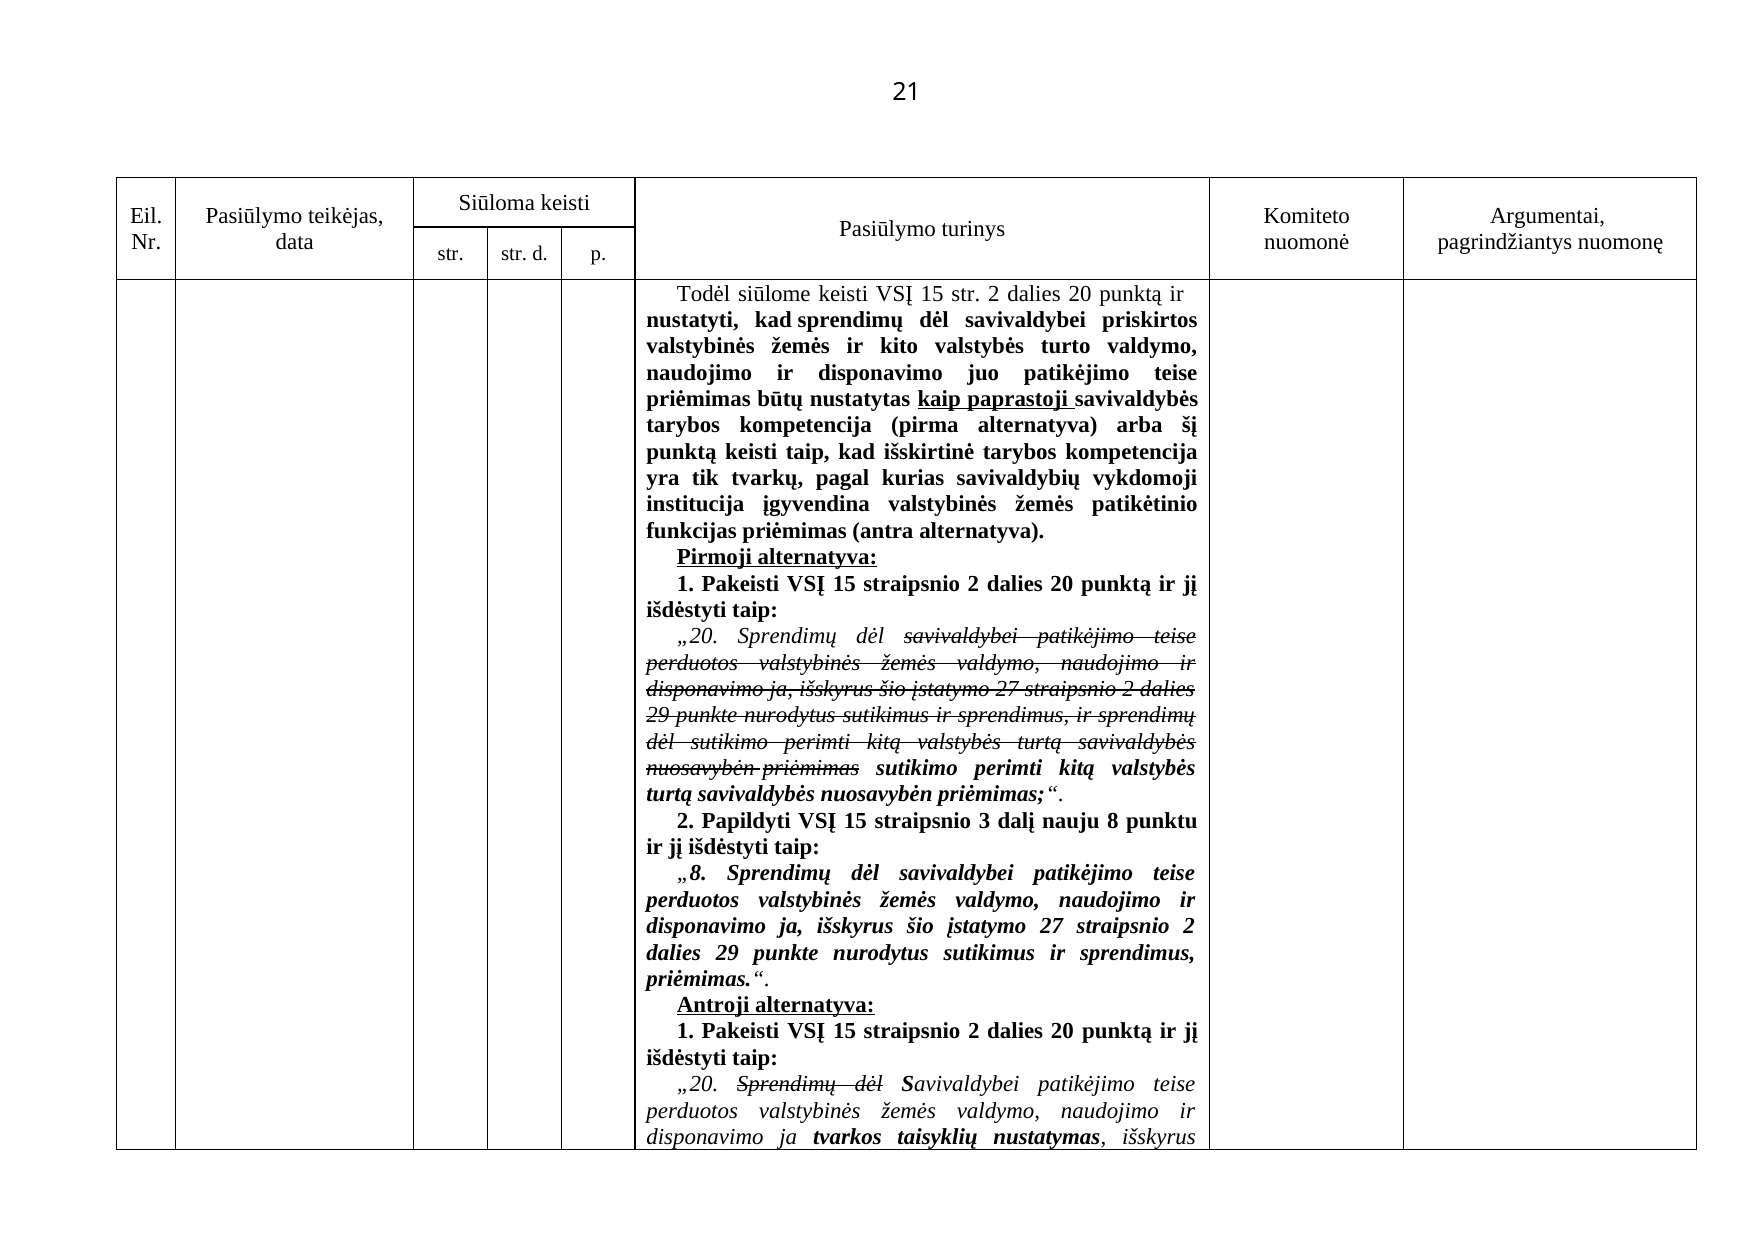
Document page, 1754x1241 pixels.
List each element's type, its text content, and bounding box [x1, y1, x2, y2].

table_cell Todėl siūlome keisti VSĮ 15 str. 2 dalies 20 punktą ir nustatyti, kad sprendimų dėl savivaldybei priskirtos valstybinės žemės ir kito valstybės turto valdymo, naudojimo ir disponavimo juo patikėjimo teise priėmimas būtų nustatytas kaip paprastoji savivaldybės tarybos kompetencija (pirma alternatyva) arba šį punktą keisti taip, kad išskirtinė tarybos kompetencija yra tik tvarkų, pagal kurias savivaldybių vykdomoji institucija įgyvendina valstybinės žemės patikėtinio funkcijas priėmimas (antra alternatyva). Pirmoji alternatyva: 1. Pakeisti VSĮ 15 straipsnio 2 dalies 20 punktą ir jį išdėstyti taip: „20. Sprendimų dėl savivaldybei patikėjimo teise perduotos valstybinės žemės valdymo, naudojimo ir disponavimo ja, išskyrus šio įstatymo 27 straipsnio 2 dalies 29 punkte nurodytus sutikimus ir sprendimus, ir sprendimų dėl sutikimo perimti kitą valstybės turtą savivaldybės nuosavybėn priėmimas sutikimo perimti kitą valstybės turtą savivaldybės nuosavybėn priėmimas;“. 2. Papildyti VSĮ 15 straipsnio 3 dalį nauju 8 punktu ir jį išdėstyti taip: „8. Sprendimų dėl savivaldybei patikėjimo teise perduotos valstybinės žemės valdymo, naudojimo ir disponavimo ja, išskyrus šio įstatymo 27 straipsnio 2 dalies 29 punkte nurodytus sutikimus ir sprendimus, priėmimas.“. Antroji alternatyva: 1. Pakeisti VSĮ 15 straipsnio 2 dalies 20 punktą ir jį išdėstyti taip: „20. Sprendimų dėl Savivaldybei patikėjimo teise perduotos valstybinės žemės valdymo, naudojimo ir disponavimo ja tvarkos taisyklių nustatymas, išskyrus [636, 280, 1209, 1149]
table_cell [176, 280, 413, 1149]
table_header Pasiūlymo teikėjas, data [176, 178, 413, 279]
table_cell [488, 280, 561, 1149]
table_cell str. d. [488, 228, 561, 279]
table_cell [117, 280, 175, 1149]
table_cell [414, 280, 487, 1149]
table_header Siūloma keisti [414, 178, 634, 226]
table_header Eil. Nr. [117, 178, 175, 279]
table_header Komiteto nuomonė [1210, 178, 1403, 279]
table_cell [562, 280, 634, 1149]
table_cell [1404, 280, 1696, 1149]
table_header Argumentai, pagrindžiantys nuomonę [1404, 178, 1696, 279]
table_cell str. [414, 228, 487, 279]
table_cell p. [562, 228, 634, 279]
table_header Pasiūlymo turinys [636, 178, 1209, 279]
table_cell [1210, 280, 1403, 1149]
